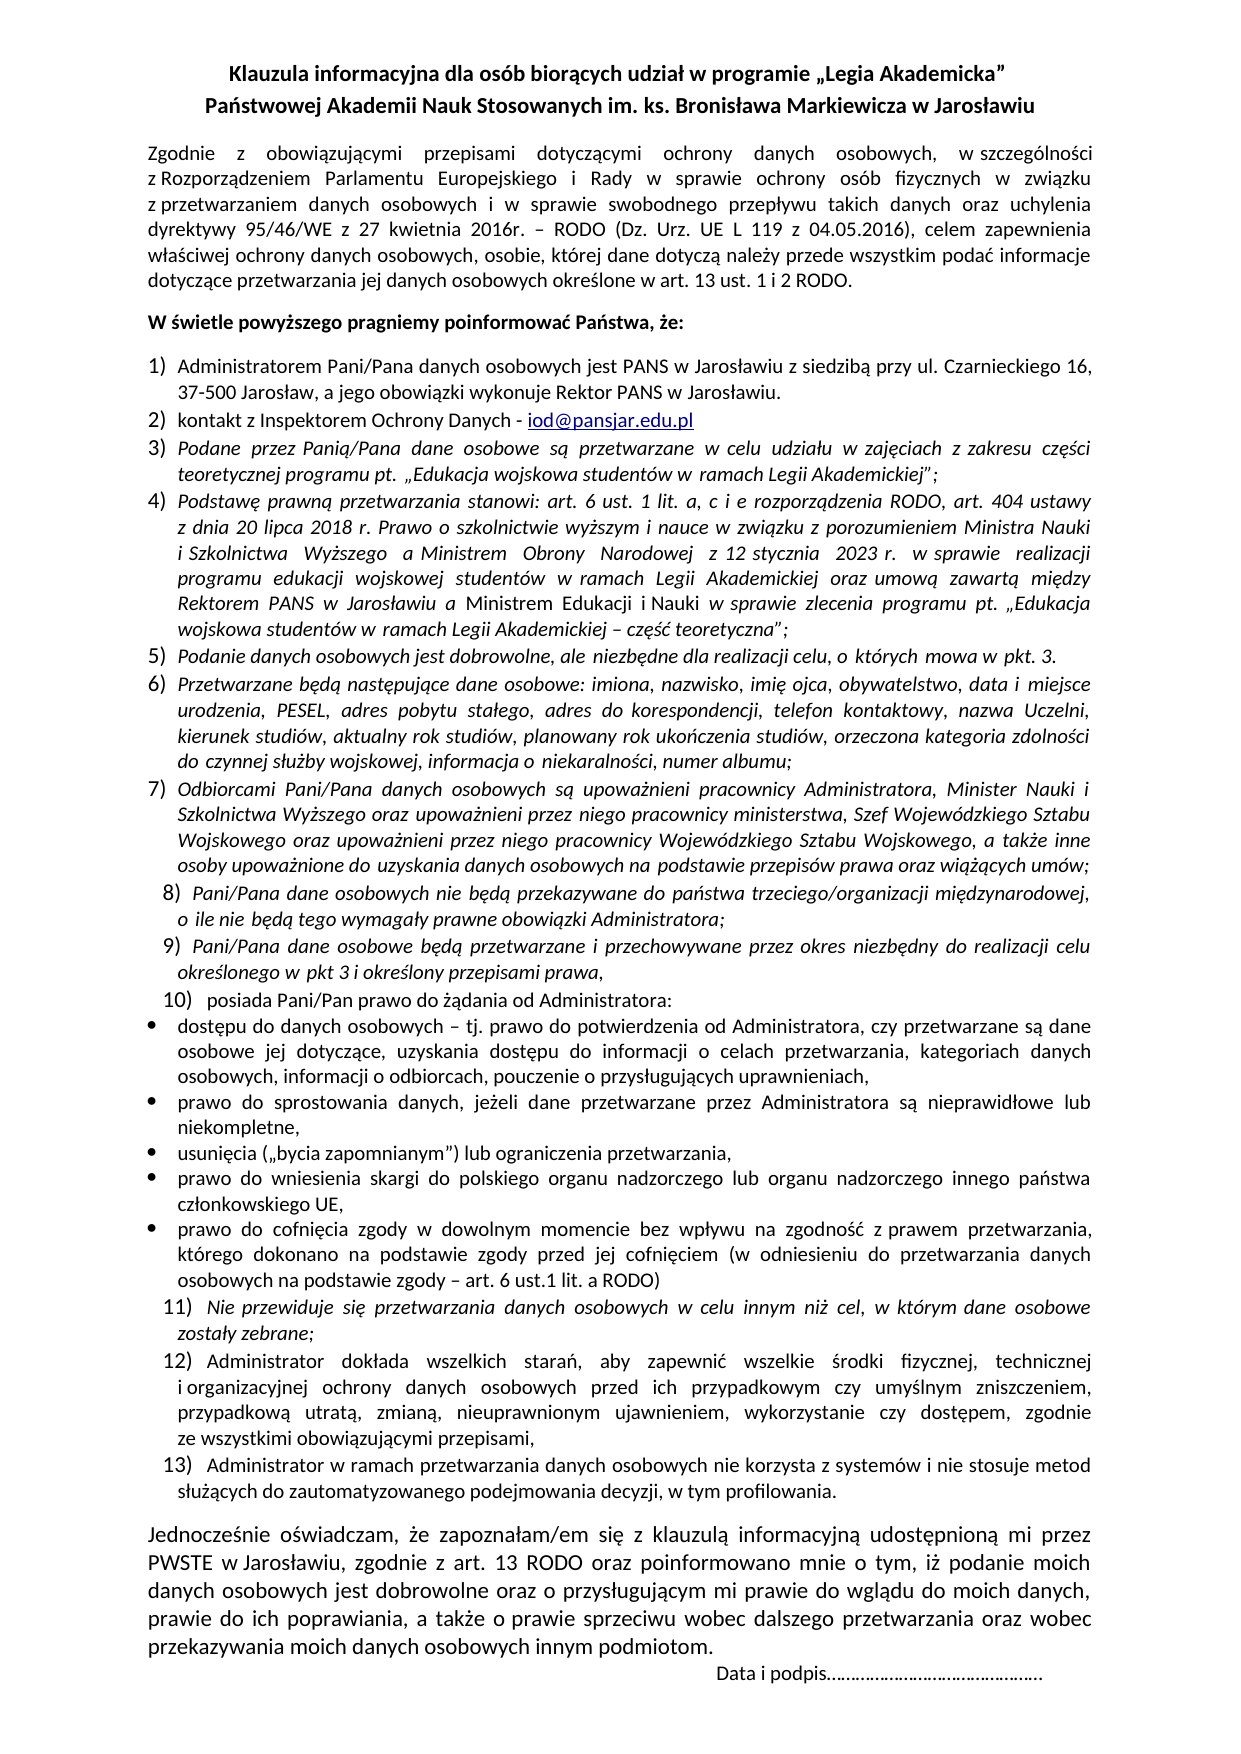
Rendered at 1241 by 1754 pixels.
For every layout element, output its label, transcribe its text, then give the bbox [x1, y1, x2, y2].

list prawo do wniesienia skargi do polskiego organu nadzorczego lub organu nadzorczego innego państwa członkowskiego UE, [148, 1165, 1093, 1216]
list Pani/Pana dane osobowe będą przetwarzane i przechowywane przez okres niezbędny do realizacji celu określonego w pkt 3 i określony przepisami prawa, [162, 931, 1093, 985]
list Odbiorcami Pani/Pana danych osobowych są upoważnieni pracownicy Administratora, Minister Nauki i Szkolnictwa Wyższego oraz upoważnieni przez niego pracownicy ministerstwa, Szef Wojewódzkiego Sztabu Wojskowego oraz upoważnieni przez niego pracownicy Wojewódzkiego Sztabu Wojskowego, a także inne osoby upoważnione do uzyskania danych osobowych na podstawie przepisów prawa oraz wiążących umów; [148, 774, 1093, 878]
list Podane przez Panią/Pana dane osobowe są przetwarzane w celu udziału w zajęciach z zakresu części teoretycznej programu pt. „Edukacja wojskowa studentów w ramach Legii Akademickiej”; [148, 433, 1093, 486]
text Jednocześnie oświadczam, że zapoznałam/em się z klauzulą informacyjną udostępnioną mi przez PWSTE w Jarosławiu, zgodnie z art. 13 RODO oraz poinformowano mnie o tym, iż podanie moich danych osobowych jest dobrowolne oraz o przysługującym mi prawie do wglądu do moich danych, prawie do ich poprawiania, a także o prawie sprzeciwu wobec dalszego przetwarzania oraz wobec przekazywania moich danych osobowych innym podmiotom. [148, 1520, 1093, 1660]
list prawo do sprostowania danych, jeżeli dane przetwarzane przez Administratora są nieprawidłowe lub niekompletne, [148, 1089, 1093, 1140]
text W świetle powyższego pragniemy poinformować Państwa, że: [148, 309, 1093, 335]
list posiada Pani/Pan prawo do żądania od Administratora: [162, 985, 1093, 1013]
list Przetwarzane będą następujące dane osobowe: imiona, nazwisko, imię ojca, obywatelstwo, data i miejsce urodzenia, PESEL, adres pobytu stałego, adres do korespondencji, telefon kontaktowy, nazwa Uczelni, kierunek studiów, aktualny rok studiów, planowany rok ukończenia studiów, orzeczona kategoria zdolności do czynnej służby wojskowej, informacja o niekaralności, numer albumu; [148, 669, 1093, 774]
list kontakt z Inspektorem Ochrony Danych - iod@pansjar.edu.pl [148, 405, 1093, 433]
list Administratorem Pani/Pana danych osobowych jest PANS w Jarosławiu z siedzibą przy ul. Czarnieckiego 16, 37-500 Jarosław, a jego obowiązki wykonuje Rektor PANS w Jarosławiu. [148, 351, 1093, 405]
text Data i podpis……………………………………… [148, 1660, 1093, 1686]
list Podanie danych osobowych jest dobrowolne, ale niezbędne dla realizacji celu, o których mowa w pkt. 3. [148, 641, 1093, 669]
list dostępu do danych osobowych – tj. prawo do potwierdzenia od Administratora, czy przetwarzane są dane osobowe jej dotyczące, uzyskania dostępu do informacji o celach przetwarzania, kategoriach danych osobowych, informacji o odbiorcach, pouczenie o przysługujących uprawnieniach, [148, 1013, 1093, 1089]
list Administrator dokłada wszelkich starań, aby zapewnić wszelkie środki fizycznej, technicznej i organizacyjnej ochrony danych osobowych przed ich przypadkowym czy umyślnym zniszczeniem, przypadkową utratą, zmianą, nieuprawnionym ujawnieniem, wykorzystanie czy dostępem, zgodnie ze wszystkimi obowiązującymi przepisami, [162, 1346, 1093, 1450]
list usunięcia („bycia zapomnianym”) lub ograniczenia przetwarzania, [148, 1140, 1093, 1165]
text Klauzula informacyjna dla osób biorących udział w programie „Legia Akademicka” Państwowej Akademii Nauk Stosowanych im. ks. Bronisława Markiewicza w Jarosławiu [148, 59, 1093, 119]
list Administrator w ramach przetwarzania danych osobowych nie korzysta z systemów i nie stosuje metod służących do zautomatyzowanego podejmowania decyzji, w tym profilowania. [162, 1450, 1093, 1503]
list prawo do cofnięcia zgody w dowolnym momencie bez wpływu na zgodność z prawem przetwarzania, którego dokonano na podstawie zgody przed jej cofnięciem (w odniesieniu do przetwarzania danych osobowych na podstawie zgody – art. 6 ust.1 lit. a RODO) [148, 1216, 1093, 1292]
text Zgodnie z obowiązującymi przepisami dotyczącymi ochrony danych osobowych, w szczególności z Rozporządzeniem Parlamentu Europejskiego i Rady w sprawie ochrony osób fizycznych w związku z przetwarzaniem danych osobowych i w sprawie swobodnego przepływu takich danych oraz uchylenia dyrektywy 95/46/WE z 27 kwietnia 2016r. – RODO (Dz. Urz. UE L 119 z 04.05.2016), celem zapewnienia właściwej ochrony danych osobowych, osobie, której dane dotyczą należy przede wszystkim podać informacje dotyczące przetwarzania jej danych osobowych określone w art. 13 ust. 1 i 2 RODO. [148, 140, 1093, 293]
list Podstawę prawną przetwarzania stanowi: art. 6 ust. 1 lit. a, c i e rozporządzenia RODO, art. 404 ustawy z dnia 20 lipca 2018 r. Prawo o szkolnictwie wyższym i nauce w związku z porozumieniem Ministra Nauki i Szkolnictwa Wyższego a Ministrem Obrony Narodowej z 12 stycznia 2023 r. w sprawie realizacji programu edukacji wojskowej studentów w ramach Legii Akademickiej oraz umową zawartą między Rektorem PANS w Jarosławiu a Ministrem Edukacji i Nauki w sprawie zlecenia programu pt. „Edukacja wojskowa studentów w ramach Legii Akademickiej – część teoretyczna”; [148, 486, 1093, 641]
list Nie przewiduje się przetwarzania danych osobowych w celu innym niż cel, w którym dane osobowe zostały zebrane; [162, 1292, 1093, 1346]
list Pani/Pana dane osobowych nie będą przekazywane do państwa trzeciego/organizacji międzynarodowej, o ile nie będą tego wymagały prawne obowiązki Administratora; [162, 878, 1093, 931]
